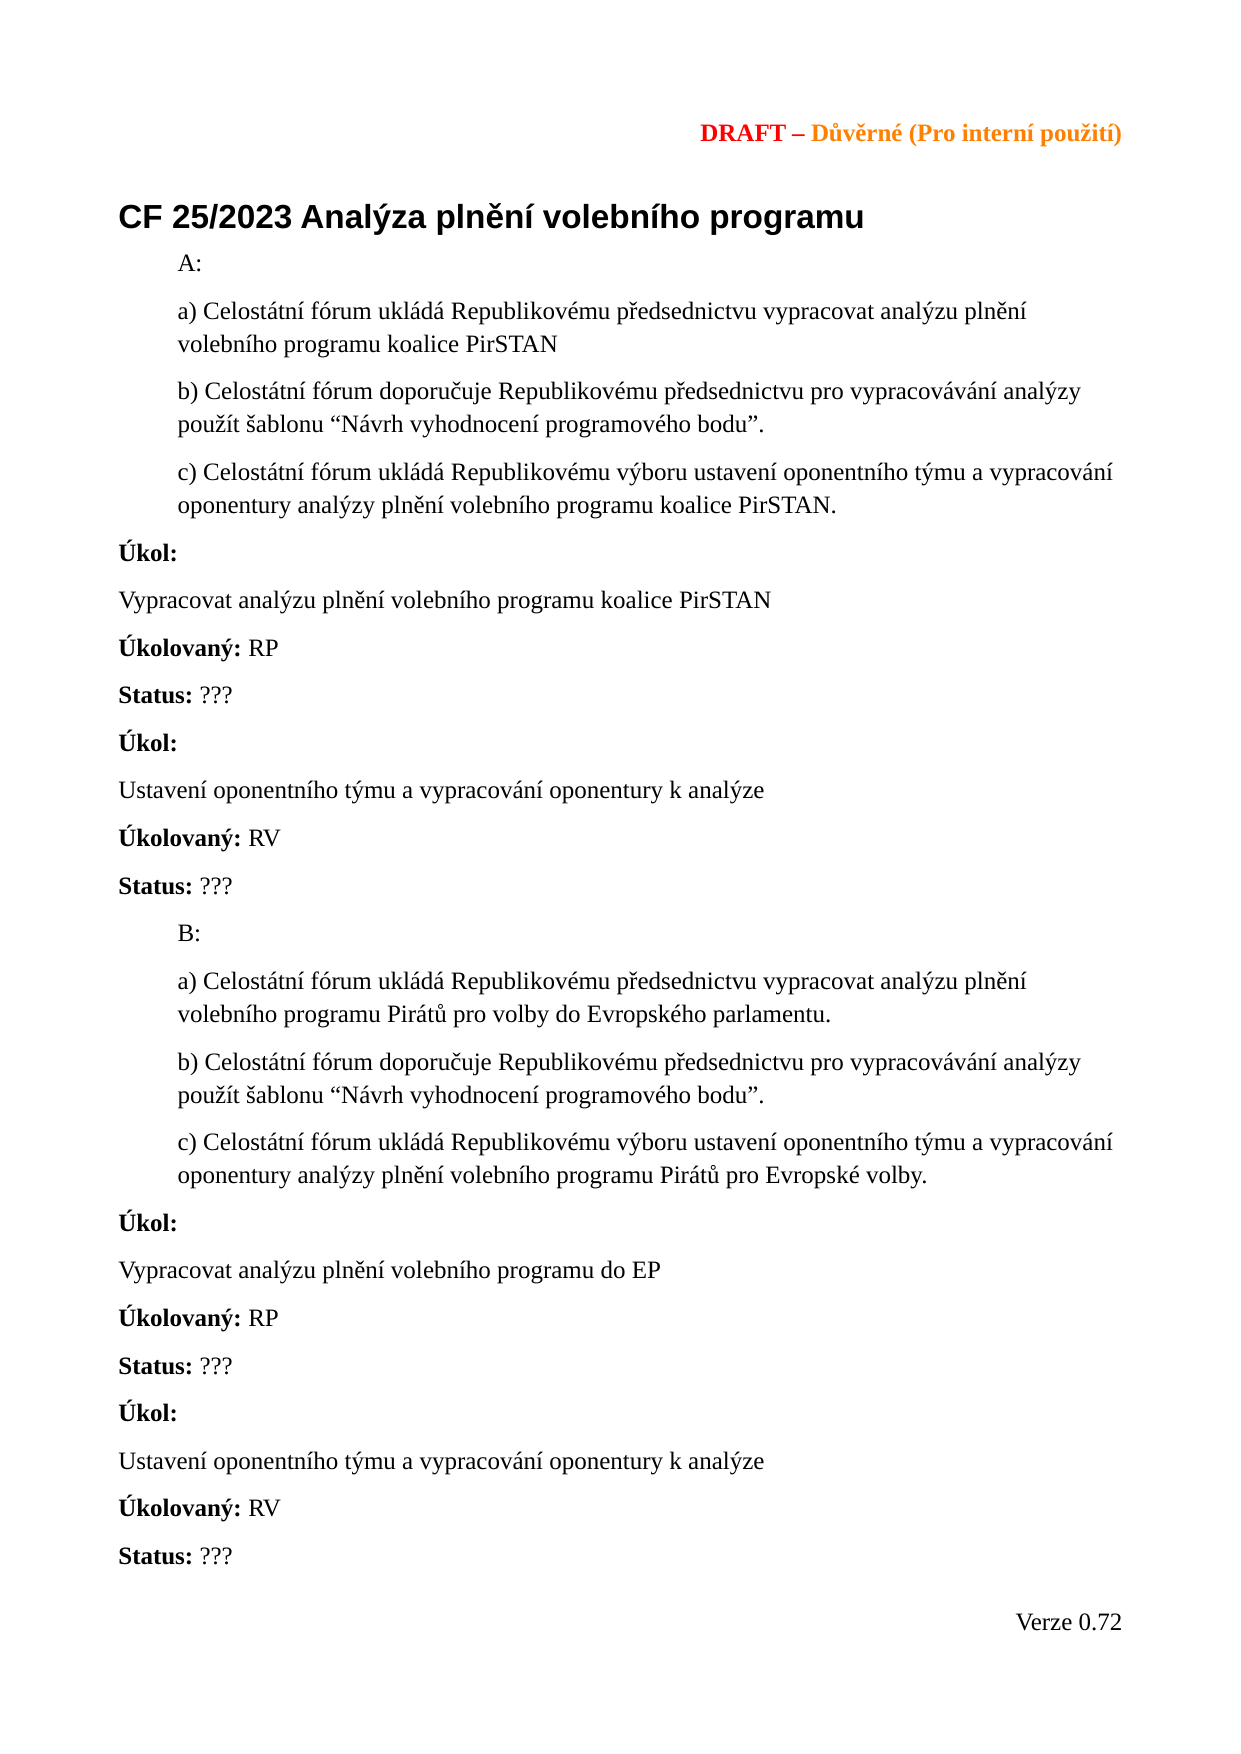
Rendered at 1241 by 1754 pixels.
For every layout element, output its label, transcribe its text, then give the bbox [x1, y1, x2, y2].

text b) Celostátní fórum doporučuje Republikovému předsednictvu pro vypracovávání analýzy použít šablonu “Návrh vyhodnocení programového bodu”. [177, 376, 1122, 438]
text Ustavení oponentního týmu a vypracování oponentury k analýze [118, 776, 1122, 804]
text Status: ??? [118, 1351, 1122, 1379]
text b) Celostátní fórum doporučuje Republikovému předsednictvu pro vypracovávání analýzy použít šablonu “Návrh vyhodnocení programového bodu”. [177, 1047, 1122, 1108]
text Status: ??? [118, 1541, 1122, 1570]
text c) Celostátní fórum ukládá Republikovému výboru ustavení oponentního týmu a vypracování oponentury analýzy plnění volebního programu koalice PirSTAN. [177, 457, 1122, 519]
text Úkolovaný: RV [118, 1493, 1122, 1522]
text c) Celostátní fórum ukládá Republikovému výboru ustavení oponentního týmu a vypracování oponentury analýzy plnění volebního programu Pirátů pro Evropské volby. [177, 1127, 1122, 1189]
text a) Celostátní fórum ukládá Republikovému předsednictvu vypracovat analýzu plnění volebního programu koalice PirSTAN [177, 296, 1122, 357]
text Status: ??? [118, 871, 1122, 899]
text A: [177, 248, 1122, 277]
text Úkolovaný: RP [118, 1303, 1122, 1332]
text Úkol: [118, 538, 1122, 566]
text Úkolovaný: RP [118, 633, 1122, 662]
text Vypracovat analýzu plnění volebního programu do EP [118, 1256, 1122, 1284]
text a) Celostátní fórum ukládá Republikovému předsednictvu vypracovat analýzu plnění volebního programu Pirátů pro volby do Evropského parlamentu. [177, 966, 1122, 1028]
text Ustavení oponentního týmu a vypracování oponentury k analýze [118, 1446, 1122, 1475]
subtitle CF 25/2023 Analýza plnění volebního programu [118, 197, 1122, 236]
text Úkolovaný: RV [118, 823, 1122, 852]
text B: [177, 918, 1122, 947]
text Úkol: [118, 1208, 1122, 1237]
text Úkol: [118, 728, 1122, 757]
text Status: ??? [118, 680, 1122, 709]
text Vypracovat analýzu plnění volebního programu koalice PirSTAN [118, 585, 1122, 614]
text Úkol: [118, 1398, 1122, 1427]
